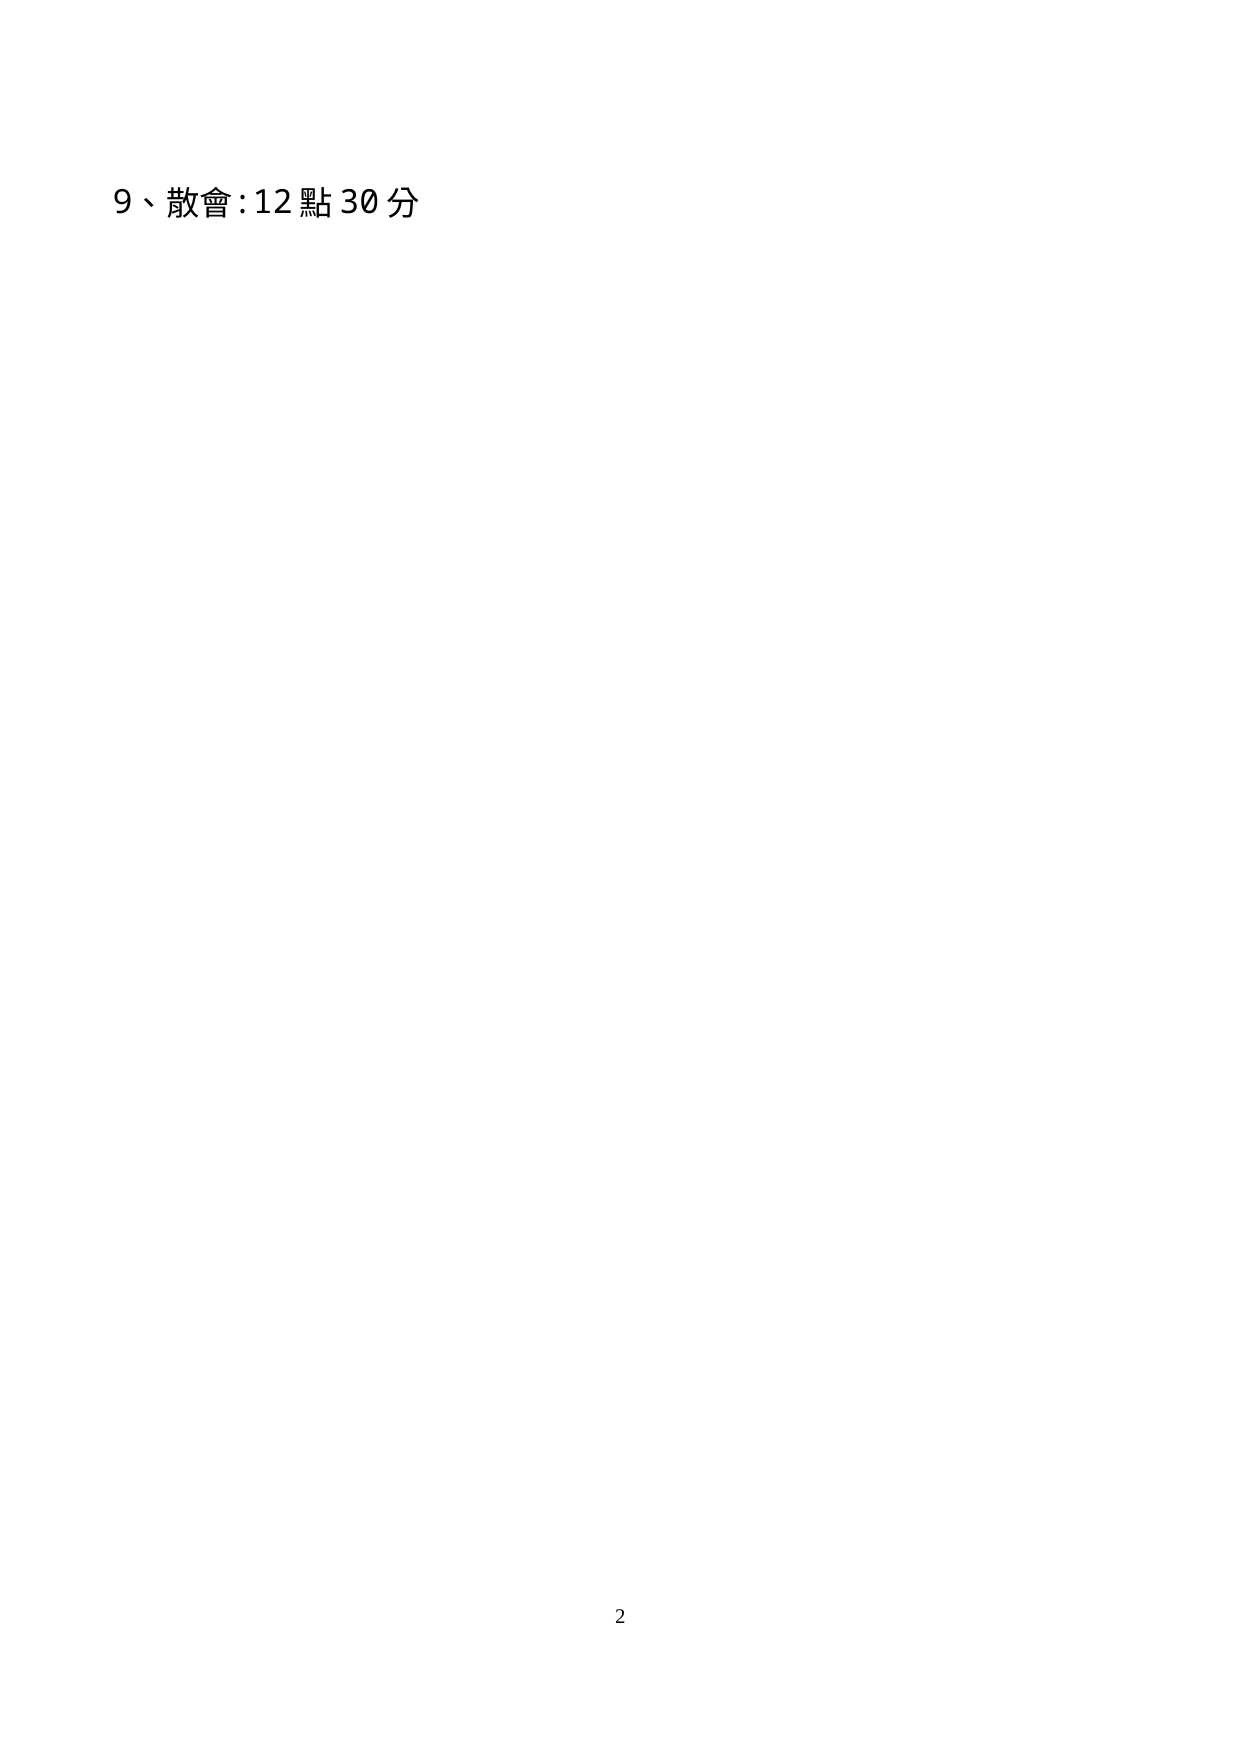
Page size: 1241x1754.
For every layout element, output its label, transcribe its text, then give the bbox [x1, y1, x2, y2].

list 散會:12點30分 [112, 159, 1128, 221]
